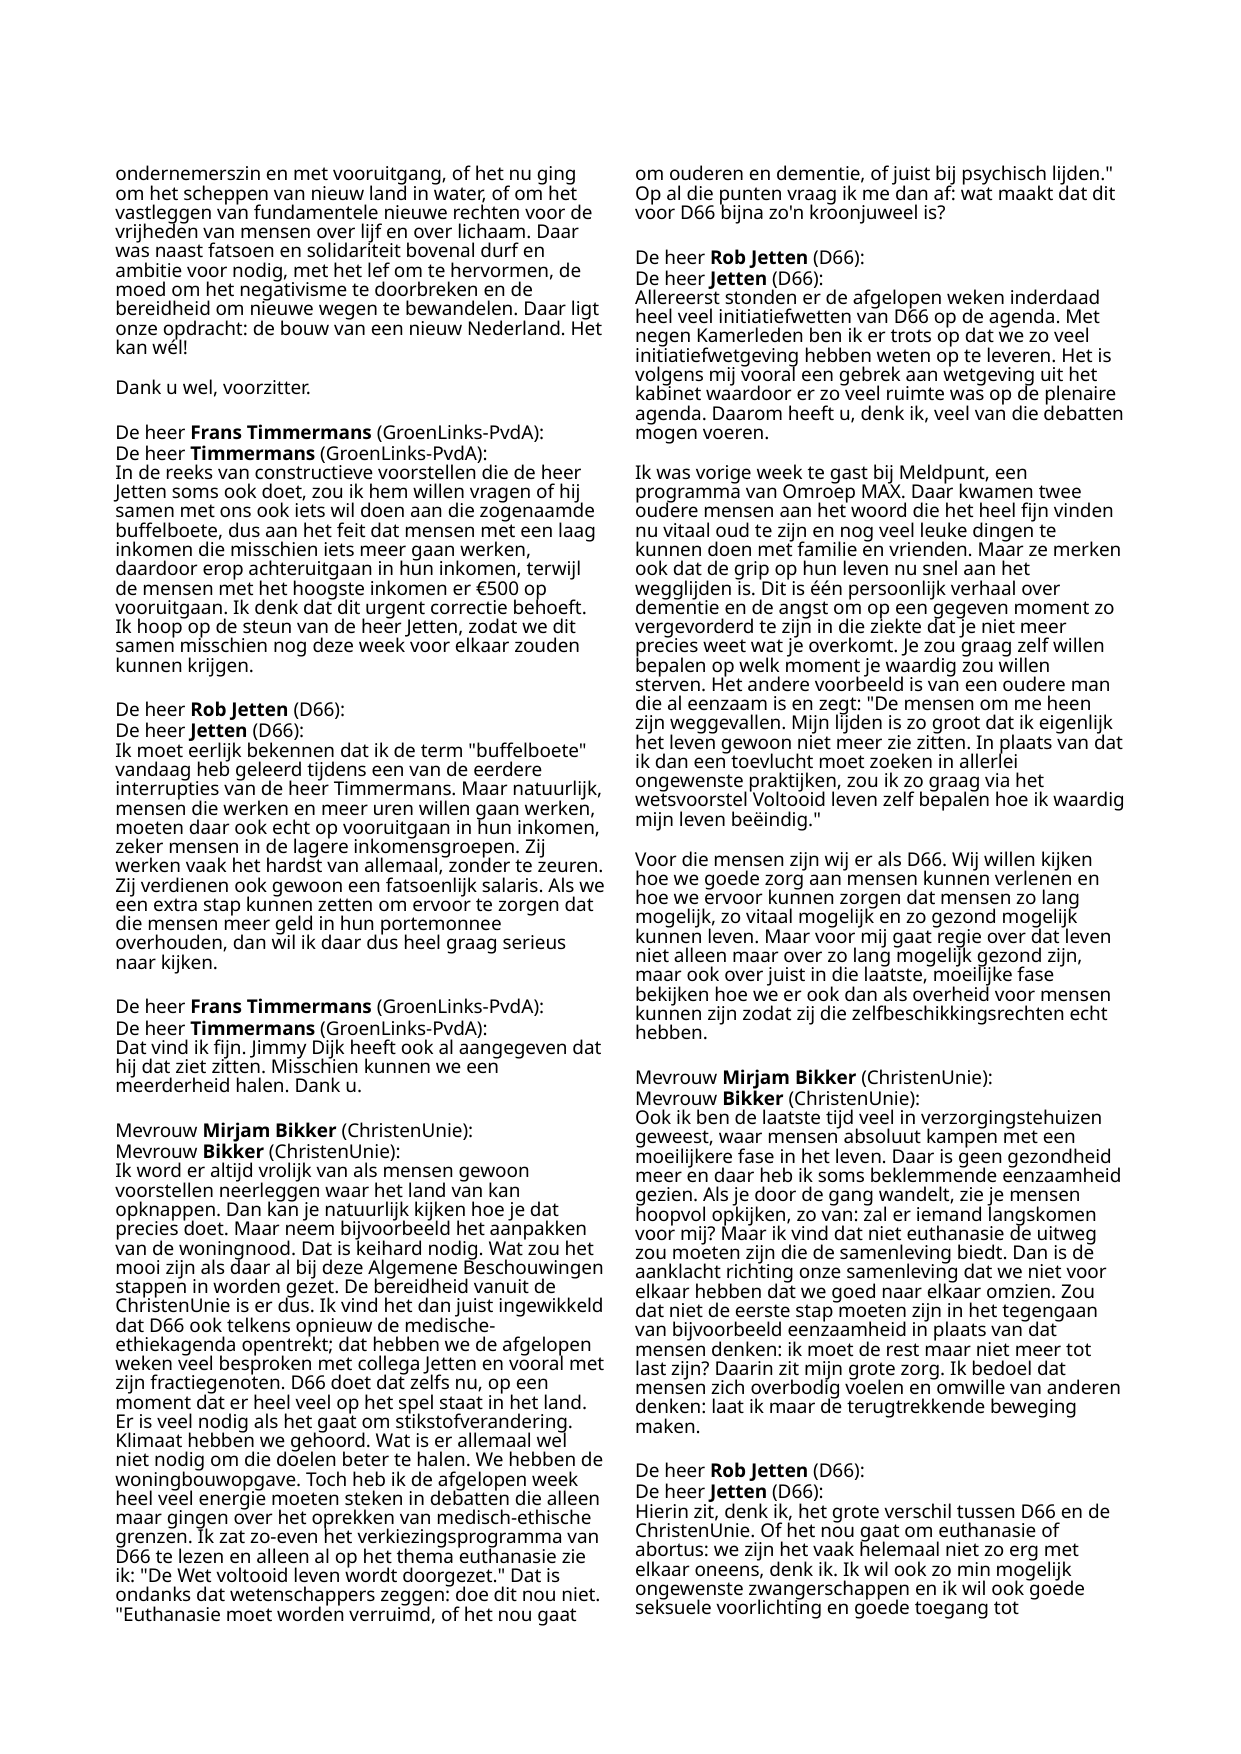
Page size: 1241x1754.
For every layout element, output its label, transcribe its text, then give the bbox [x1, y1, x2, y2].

text Hierin zit, denk ik, het grote verschil tussen D66 en de ChristenUnie. Of het nou gaat om euthanasie of abortus: we zijn het vaak helemaal niet zo erg met elkaar oneens, denk ik. Ik wil ook zo min mogelijk ongewenste zwangerschappen en ik wil ook goede seksuele voorlichting en goede toegang tot [635, 1503, 1125, 1618]
text Allereerst stonden er de afgelopen weken inderdaad heel veel initiatiefwetten van D66 op de agenda. Met negen Kamerleden ben ik er trots op dat we zo veel initiatiefwetgeving hebben weten op te leveren. Het is volgens mij vooral een gebrek aan wetgeving uit het kabinet waardoor er zo veel ruimte was op de plenaire agenda. Daarom heeft u, denk ik, veel van die debatten mogen voeren. [635, 289, 1125, 443]
text Ik moet eerlijk bekennen dat ik de term "buffelboete" vandaag heb geleerd tijdens een van de eerdere interrupties van de heer Timmermans. Maar natuurlijk, mensen die werken en meer uren willen gaan werken, moeten daar ook echt op vooruitgaan in hun inkomen, zeker mensen in de lagere inkomensgroepen. Zij werken vaak het hardst van allemaal, zonder te zeuren. Zij verdienen ook gewoon een fatsoenlijk salaris. Als we een extra stap kunnen zetten om ervoor te zorgen dat die mensen meer geld in hun portemonnee overhouden, dan wil ik daar dus heel graag serieus naar kijken. [115, 742, 605, 973]
text De heer Jetten (D66): [635, 1483, 1125, 1503]
text Ook ik ben de laatste tijd veel in verzorgingstehuizen geweest, waar mensen absoluut kampen met een moeilijkere fase in het leven. Daar is geen gezondheid meer en daar heb ik soms beklemmende eenzaamheid gezien. Als je door de gang wandelt, zie je mensen hoopvol opkijken, zo van: zal er iemand langskomen voor mij? Maar ik vind dat niet euthanasie de uitweg zou moeten zijn die de samenleving biedt. Dan is de aanklacht richting onze samenleving dat we niet voor elkaar hebben dat we goed naar elkaar omzien. Zou dat niet de eerste stap moeten zijn in het tegengaan van bijvoorbeeld eenzaamheid in plaats van dat mensen denken: ik moet de rest maar niet meer tot last zijn? Daarin zit mijn grote zorg. Ik bedoel dat mensen zich overbodig voelen en omwille van anderen denken: laat ik maar de terugtrekkende beweging maken. [635, 1109, 1125, 1437]
text om ouderen en dementie, of juist bij psychisch lijden." Op al die punten vraag ik me dan af: wat maakt dat dit voor D66 bijna zo'n kroonjuweel is? [635, 165, 1125, 223]
text De heer Jetten (D66): [115, 722, 605, 742]
text De heer Frans Timmermans (GroenLinks-PvdA): [115, 994, 605, 1019]
text Voor die mensen zijn wij er als D66. Wij willen kijken hoe we goede zorg aan mensen kunnen verlenen en hoe we ervoor kunnen zorgen dat mensen zo lang mogelijk, zo vitaal mogelijk en zo gezond mogelijk kunnen leven. Maar voor mij gaat regie over dat leven niet alleen maar over zo lang mogelijk gezond zijn, maar ook over juist in die laatste, moeilijke fase bekijken hoe we er ook dan als overheid voor mensen kunnen zijn zodat zij die zelfbeschikkingsrechten echt hebben. [635, 851, 1125, 1043]
text De heer Timmermans (GroenLinks-PvdA): [115, 444, 605, 464]
text Ik word er altijd vrolijk van als mensen gewoon voorstellen neerleggen waar het land van kan opknappen. Dan kan je natuurlijk kijken hoe je dat precies doet. Maar neem bijvoorbeeld het aanpakken van de woningnood. Dat is keihard nodig. Wat zou het mooi zijn als daar al bij deze Algemene Beschouwingen stappen in worden gezet. De bereidheid vanuit de ChristenUnie is er dus. Ik vind het dan juist ingewikkeld dat D66 ook telkens opnieuw de medische-ethiekagenda opentrekt; dat hebben we de afgelopen weken veel besproken met collega Jetten en vooral met zijn fractiegenoten. D66 doet dat zelfs nu, op een moment dat er heel veel op het spel staat in het land. Er is veel nodig als het gaat om stikstofverandering. Klimaat hebben we gehoord. Wat is er allemaal wel niet nodig om die doelen beter te halen. We hebben de woningbouwopgave. Toch heb ik de afgelopen week heel veel energie moeten steken in debatten die alleen maar gingen over het oprekken van medisch-ethische grenzen. Ik zat zo-even het verkiezingsprogramma van D66 te lezen en alleen al op het thema euthanasie zie ik: "De Wet voltooid leven wordt doorgezet." Dat is ondanks dat wetenschappers zeggen: doe dit nou niet. "Euthanasie moet worden verruimd, of het nou gaat [115, 1162, 605, 1625]
text ondernemerszin en met vooruitgang, of het nu ging om het scheppen van nieuw land in water, of om het vastleggen van fundamentele nieuwe rechten voor de vrijheden van mensen over lijf en over lichaam. Daar was naast fatsoen en solidariteit bovenal durf en ambitie voor nodig, met het lef om te hervormen, de moed om het negativisme te doorbreken en de bereidheid om nieuwe wegen te bewandelen. Daar ligt onze opdracht: de bouw van een nieuw Nederland. Het kan wél! [115, 165, 605, 358]
text Mevrouw Mirjam Bikker (ChristenUnie): [635, 1064, 1125, 1090]
text Mevrouw Bikker (ChristenUnie): [635, 1090, 1125, 1109]
text De heer Rob Jetten (D66): [635, 244, 1125, 270]
text Mevrouw Mirjam Bikker (ChristenUnie): [115, 1117, 605, 1143]
text Mevrouw Bikker (ChristenUnie): [115, 1143, 605, 1162]
text Ik was vorige week te gast bij Meldpunt, een programma van Omroep MAX. Daar kwamen twee oudere mensen aan het woord die het heel fijn vinden nu vitaal oud te zijn en nog veel leuke dingen te kunnen doen met familie en vrienden. Maar ze merken ook dat de grip op hun leven nu snel aan het wegglijden is. Dit is één persoonlijk verhaal over dementie en de angst om op een gegeven moment zo vergevorderd te zijn in die ziekte dat je niet meer precies weet wat je overkomt. Je zou graag zelf willen bepalen op welk moment je waardig zou willen sterven. Het andere voorbeeld is van een oudere man die al eenzaam is en zegt: "De mensen om me heen zijn weggevallen. Mijn lijden is zo groot dat ik eigenlijk het leven gewoon niet meer zie zitten. In plaats van dat ik dan een toevlucht moet zoeken in allerlei ongewenste praktijken, zou ik zo graag via het wetsvoorstel Voltooid leven zelf bepalen hoe ik waardig mijn leven beëindig." [635, 464, 1125, 830]
text De heer Rob Jetten (D66): [115, 697, 605, 722]
text Dank u wel, voorzitter. [115, 379, 605, 398]
text De heer Rob Jetten (D66): [635, 1458, 1125, 1483]
text Dat vind ik fijn. Jimmy Dijk heeft ook al aangegeven dat hij dat ziet zitten. Misschien kunnen we een meerderheid halen. Dank u. [115, 1039, 605, 1097]
text In de reeks van constructieve voorstellen die de heer Jetten soms ook doet, zou ik hem willen vragen of hij samen met ons ook iets wil doen aan die zogenaamde buffelboete, dus aan het feit dat mensen met een laag inkomen die misschien iets meer gaan werken, daardoor erop achteruitgaan in hun inkomen, terwijl de mensen met het hoogste inkomen er €500 op vooruitgaan. Ik denk dat dit urgent correctie behoeft. Ik hoop op de steun van de heer Jetten, zodat we dit samen misschien nog deze week voor elkaar zouden kunnen krijgen. [115, 464, 605, 676]
text De heer Frans Timmermans (GroenLinks-PvdA): [115, 419, 605, 444]
text De heer Timmermans (GroenLinks-PvdA): [115, 1019, 605, 1039]
text De heer Jetten (D66): [635, 270, 1125, 289]
